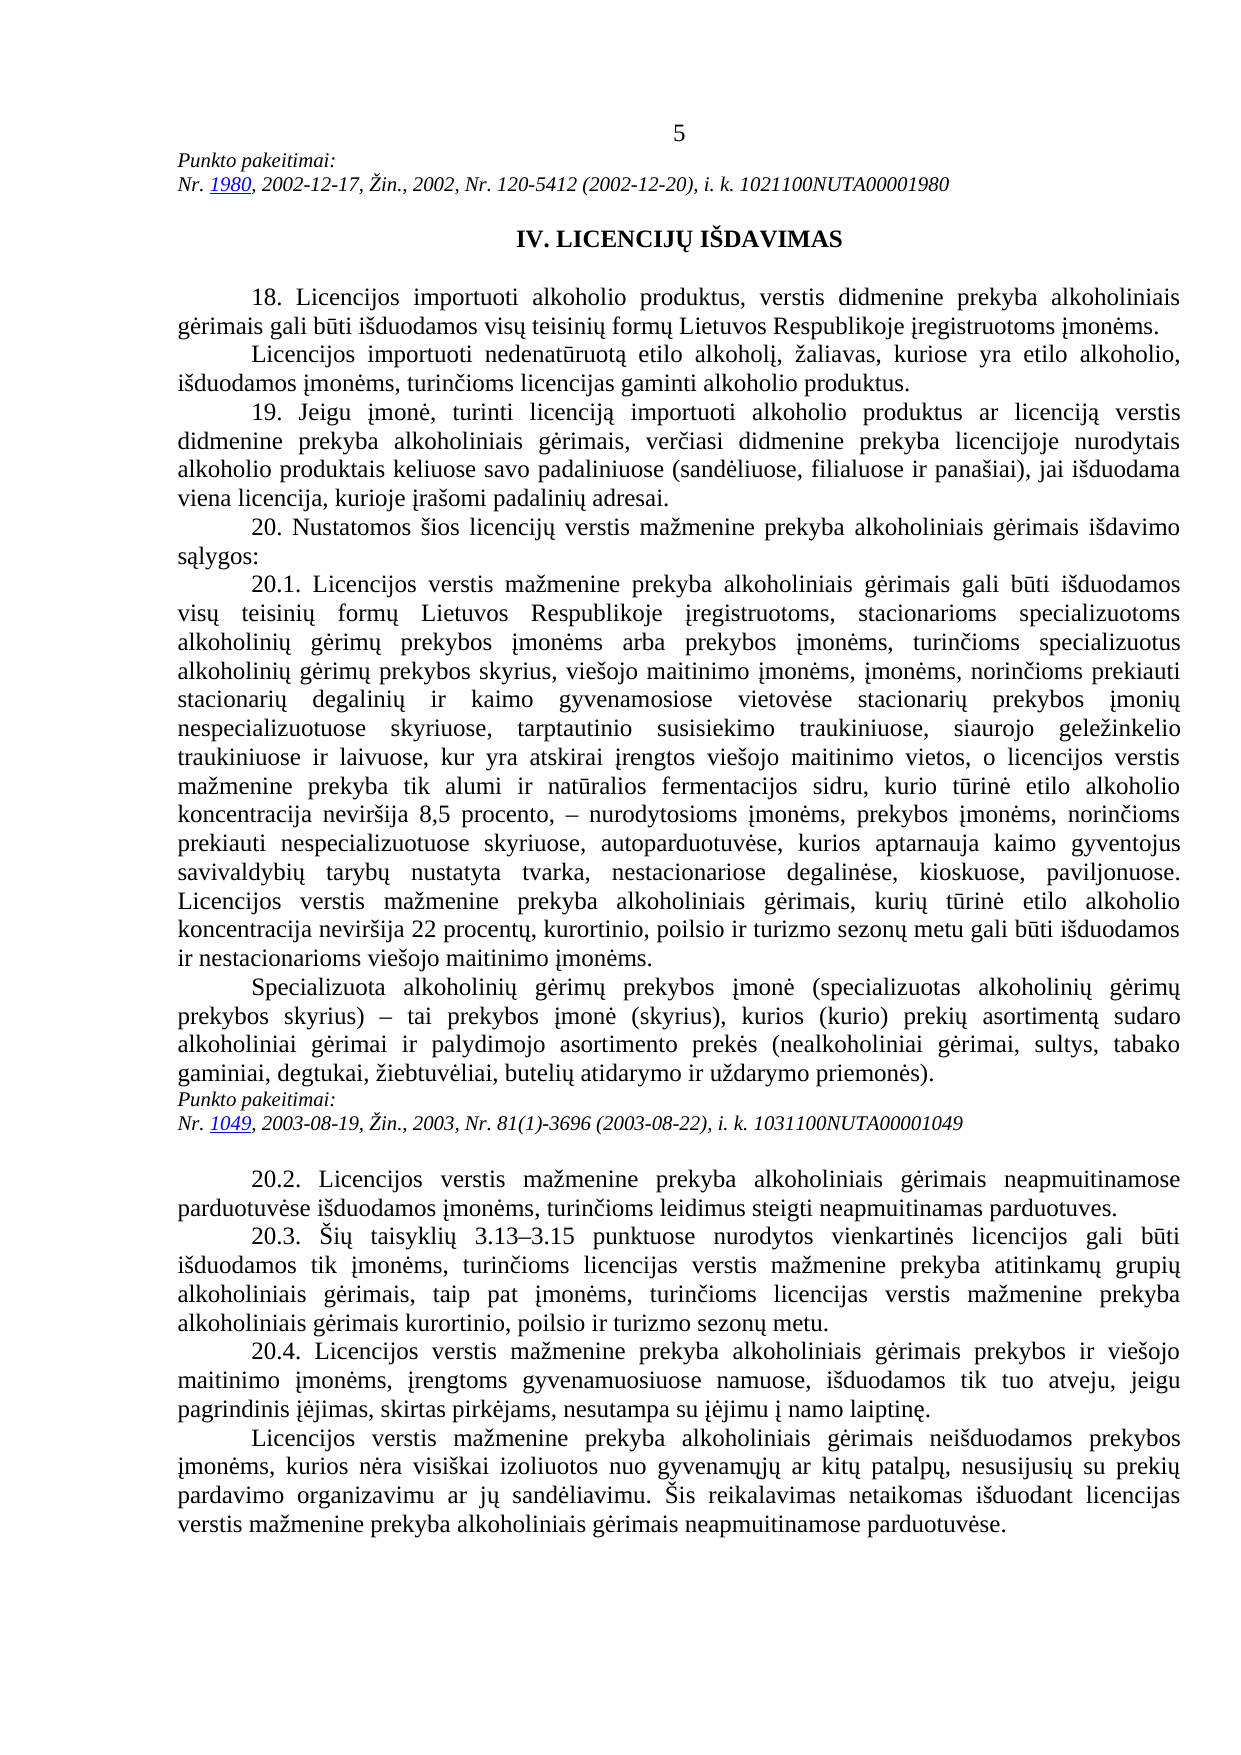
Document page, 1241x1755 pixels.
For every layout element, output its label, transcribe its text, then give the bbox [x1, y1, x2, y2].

text Punkto pakeitimai: [177, 148, 1181, 172]
text Specializuota alkoholinių gėrimų prekybos įmonė (specializuotas alkoholinių gėrimų prekybos skyrius) – tai prekybos įmonė (skyrius), kurios (kurio) prekių asortimentą sudaro alkoholiniai gėrimai ir palydimojo asortimento prekės (nealkoholiniai gėrimai, sultys, tabako gaminiai, degtukai, žiebtuvėliai, butelių atidarymo ir uždarymo priemonės). [177, 972, 1181, 1087]
text Nr. 1980, 2002-12-17, Žin., 2002, Nr. 120-5412 (2002-12-20), i. k. 1021100NUTA00001980 [177, 172, 1181, 196]
text 20.4. Licencijos verstis mažmenine prekyba alkoholiniais gėrimais prekybos ir viešojo maitinimo įmonėms, įrengtoms gyvenamuosiuose namuose, išduodamos tik tuo atveju, jeigu pagrindinis įėjimas, skirtas pirkėjams, nesutampa su įėjimu į namo laiptinę. [177, 1336, 1181, 1423]
text Punkto pakeitimai: [177, 1087, 1181, 1111]
text Licencijos importuoti nedenatūruotą etilo alkoholį, žaliavas, kuriose yra etilo alkoholio, išduodamos įmonėms, turinčioms licencijas gaminti alkoholio produktus. [177, 339, 1181, 397]
text 18. Licencijos importuoti alkoholio produktus, verstis didmenine prekyba alkoholiniais gėrimais gali būti išduodamos visų teisinių formų Lietuvos Respublikoje įregistruotoms įmonėms. [177, 282, 1181, 339]
text IV. LICENCIJŲ IŠDAVIMAS [177, 224, 1181, 253]
text Licencijos verstis mažmenine prekyba alkoholiniais gėrimais neišduodamos prekybos įmonėms, kurios nėra visiškai izoliuotos nuo gyvenamųjų ar kitų patalpų, nesusijusių su prekių pardavimo organizavimu ar jų sandėliavimu. Šis reikalavimas netaikomas išduodant licencijas verstis mažmenine prekyba alkoholiniais gėrimais neapmuitinamose parduotuvėse. [177, 1423, 1181, 1538]
text 20. Nustatomos šios licencijų verstis mažmenine prekyba alkoholiniais gėrimais išdavimo sąlygos: [177, 512, 1181, 569]
text 20.3. Šių taisyklių 3.13–3.15 punktuose nurodytos vienkartinės licencijos gali būti išduodamos tik įmonėms, turinčioms licencijas verstis mažmenine prekyba atitinkamų grupių alkoholiniais gėrimais, taip pat įmonėms, turinčioms licencijas verstis mažmenine prekyba alkoholiniais gėrimais kurortinio, poilsio ir turizmo sezonų metu. [177, 1221, 1181, 1336]
text 20.1. Licencijos verstis mažmenine prekyba alkoholiniais gėrimais gali būti išduodamos visų teisinių formų Lietuvos Respublikoje įregistruotoms, stacionarioms specializuotoms alkoholinių gėrimų prekybos įmonėms arba prekybos įmonėms, turinčioms specializuotus alkoholinių gėrimų prekybos skyrius, viešojo maitinimo įmonėms, įmonėms, norinčioms prekiauti stacionarių degalinių ir kaimo gyvenamosiose vietovėse stacionarių prekybos įmonių nespecializuotuose skyriuose, tarptautinio susisiekimo traukiniuose, siaurojo geležinkelio traukiniuose ir laivuose, kur yra atskirai įrengtos viešojo maitinimo vietos, o licencijos verstis mažmenine prekyba tik alumi ir natūralios fermentacijos sidru, kurio tūrinė etilo alkoholio koncentracija neviršija 8,5 procento, – nurodytosioms įmonėms, prekybos įmonėms, norinčioms prekiauti nespecializuotuose skyriuose, autoparduotuvėse, kurios aptarnauja kaimo gyventojus savivaldybių tarybų nustatyta tvarka, nestacionariose degalinėse, kioskuose, paviljonuose. Licencijos verstis mažmenine prekyba alkoholiniais gėrimais, kurių tūrinė etilo alkoholio koncentracija neviršija 22 procentų, kurortinio, poilsio ir turizmo sezonų metu gali būti išduodamos ir nestacionarioms viešojo maitinimo įmonėms. [177, 569, 1181, 972]
text 20.2. Licencijos verstis mažmenine prekyba alkoholiniais gėrimais neapmuitinamose parduotuvėse išduodamos įmonėms, turinčioms leidimus steigti neapmuitinamas parduotuves. [177, 1164, 1181, 1221]
text 19. Jeigu įmonė, turinti licenciją importuoti alkoholio produktus ar licenciją verstis didmenine prekyba alkoholiniais gėrimais, verčiasi didmenine prekyba licencijoje nurodytais alkoholio produktais keliuose savo padaliniuose (sandėliuose, filialuose ir panašiai), jai išduodama viena licencija, kurioje įrašomi padalinių adresai. [177, 397, 1181, 512]
text Nr. 1049, 2003-08-19, Žin., 2003, Nr. 81(1)-3696 (2003-08-22), i. k. 1031100NUTA00001049 [177, 1111, 1181, 1135]
